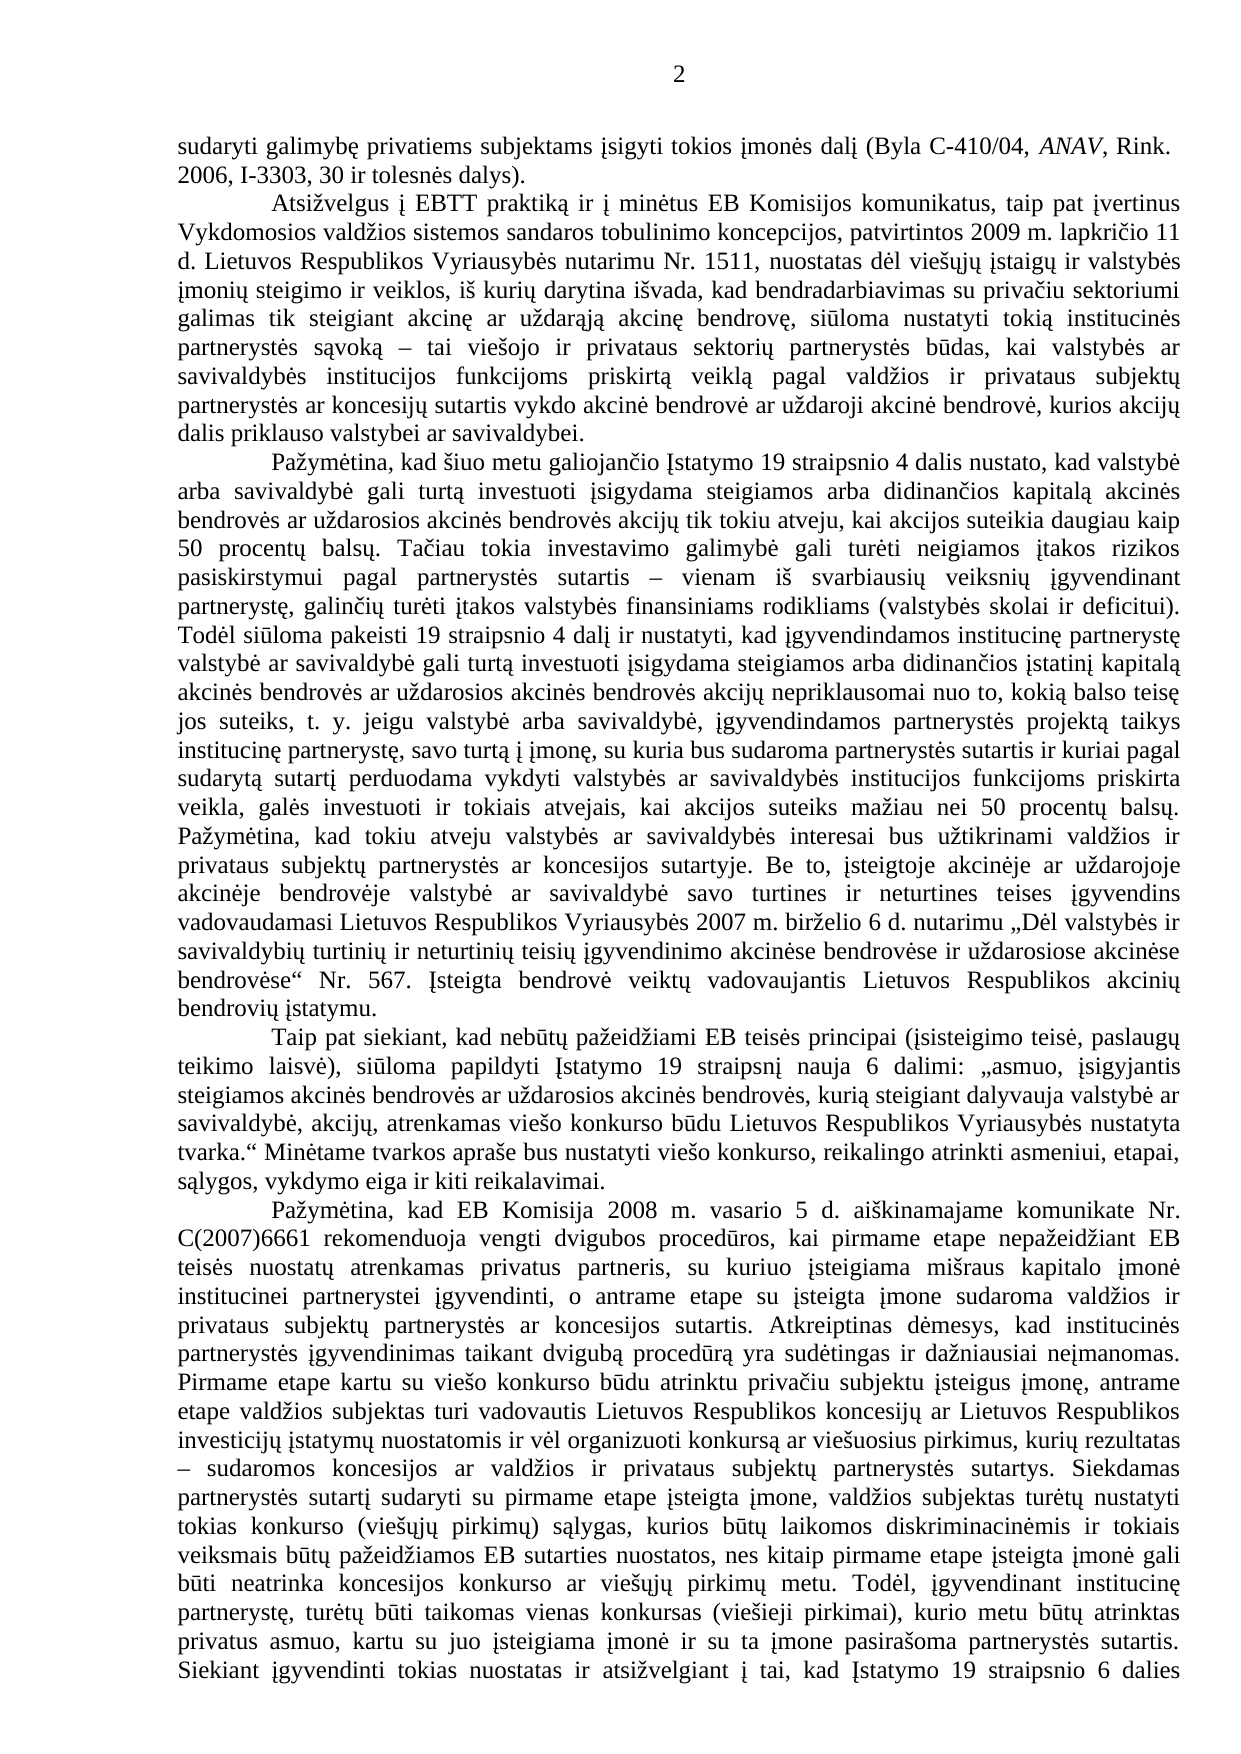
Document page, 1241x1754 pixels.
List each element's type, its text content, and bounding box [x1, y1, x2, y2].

text sudaryti galimybę privatiems subjektams įsigyti tokios įmonės dalį (Byla C-410/04, ANAV, Rink. 2006, I-3303, 30 ir tolesnės dalys). [177, 131, 1171, 188]
text Taip pat siekiant, kad nebūtų pažeidžiami EB teisės principai (įsisteigimo teisė, paslaugų teikimo laisvė), siūloma papildyti Įstatymo 19 straipsnį nauja 6 dalimi: „asmuo, įsigyjantis steigiamos akcinės bendrovės ar uždarosios akcinės bendrovės, kurią steigiant dalyvauja valstybė ar savivaldybė, akcijų, atrenkamas viešo konkurso būdu Lietuvos Respublikos Vyriausybės nustatyta tvarka.“ Minėtame tvarkos apraše bus nustatyti viešo konkurso, reikalingo atrinkti asmeniui, etapai, sąlygos, vykdymo eiga ir kiti reikalavimai. [177, 1022, 1181, 1195]
text Atsižvelgus į EBTT praktiką ir į minėtus EB Komisijos komunikatus, taip pat įvertinus Vykdomosios valdžios sistemos sandaros tobulinimo koncepcijos, patvirtintos 2009 m. lapkričio 11 d. Lietuvos Respublikos Vyriausybės nutarimu Nr. 1511, nuostatas dėl viešųjų įstaigų ir valstybės įmonių steigimo ir veiklos, iš kurių darytina išvada, kad bendradarbiavimas su privačiu sektoriumi galimas tik steigiant akcinę ar uždarąją akcinę bendrovę, siūloma nustatyti tokią institucinės partnerystės sąvoką – tai viešojo ir privataus sektorių partnerystės būdas, kai valstybės ar savivaldybės institucijos funkcijoms priskirtą veiklą pagal valdžios ir privataus subjektų partnerystės ar koncesijų sutartis vykdo akcinė bendrovė ar uždaroji akcinė bendrovė, kurios akcijų dalis priklauso valstybei ar savivaldybei. [177, 188, 1181, 447]
text Pažymėtina, kad šiuo metu galiojančio Įstatymo 19 straipsnio 4 dalis nustato, kad valstybė arba savivaldybė gali turtą investuoti įsigydama steigiamos arba didinančios kapitalą akcinės bendrovės ar uždarosios akcinės bendrovės akcijų tik tokiu atveju, kai akcijos suteikia daugiau kaip 50 procentų balsų. Tačiau tokia investavimo galimybė gali turėti neigiamos įtakos rizikos pasiskirstymui pagal partnerystės sutartis – vienam iš svarbiausių veiksnių įgyvendinant partnerystę, galinčių turėti įtakos valstybės finansiniams rodikliams (valstybės skolai ir deficitui). Todėl siūloma pakeisti 19 straipsnio 4 dalį ir nustatyti, kad įgyvendindamos institucinę partnerystę valstybė ar savivaldybė gali turtą investuoti įsigydama steigiamos arba didinančios įstatinį kapitalą akcinės bendrovės ar uždarosios akcinės bendrovės akcijų nepriklausomai nuo to, kokią balso teisę jos suteiks, t. y. jeigu valstybė arba savivaldybė, įgyvendindamos partnerystės projektą taikys institucinę partnerystę, savo turtą į įmonę, su kuria bus sudaroma partnerystės sutartis ir kuriai pagal sudarytą sutartį perduodama vykdyti valstybės ar savivaldybės institucijos funkcijoms priskirta veikla, galės investuoti ir tokiais atvejais, kai akcijos suteiks mažiau nei 50 procentų balsų. Pažymėtina, kad tokiu atveju valstybės ar savivaldybės interesai bus užtikrinami valdžios ir privataus subjektų partnerystės ar koncesijos sutartyje. Be to, įsteigtoje akcinėje ar uždarojoje akcinėje bendrovėje valstybė ar savivaldybė savo turtines ir neturtines teises įgyvendins vadovaudamasi Lietuvos Respublikos Vyriausybės 2007 m. birželio 6 d. nutarimu „Dėl valstybės ir savivaldybių turtinių ir neturtinių teisių įgyvendinimo akcinėse bendrovėse ir uždarosiose akcinėse bendrovėse“ Nr. 567. Įsteigta bendrovė veiktų vadovaujantis Lietuvos Respublikos akcinių bendrovių įstatymu. [177, 447, 1181, 1022]
text Pažymėtina, kad EB Komisija 2008 m. vasario 5 d. aiškinamajame komunikate Nr. C(2007)6661 rekomenduoja vengti dvigubos procedūros, kai pirmame etape nepažeidžiant EB teisės nuostatų atrenkamas privatus partneris, su kuriuo įsteigiama mišraus kapitalo įmonė institucinei partnerystei įgyvendinti, o antrame etape su įsteigta įmone sudaroma valdžios ir privataus subjektų partnerystės ar koncesijos sutartis. Atkreiptinas dėmesys, kad institucinės partnerystės įgyvendinimas taikant dvigubą procedūrą yra sudėtingas ir dažniausiai neįmanomas. Pirmame etape kartu su viešo konkurso būdu atrinktu privačiu subjektu įsteigus įmonę, antrame etape valdžios subjektas turi vadovautis Lietuvos Respublikos koncesijų ar Lietuvos Respublikos investicijų įstatymų nuostatomis ir vėl organizuoti konkursą ar viešuosius pirkimus, kurių rezultatas – sudaromos koncesijos ar valdžios ir privataus subjektų partnerystės sutartys. Siekdamas partnerystės sutartį sudaryti su pirmame etape įsteigta įmone, valdžios subjektas turėtų nustatyti tokias konkurso (viešųjų pirkimų) sąlygas, kurios būtų laikomos diskriminacinėmis ir tokiais veiksmais būtų pažeidžiamos EB sutarties nuostatos, nes kitaip pirmame etape įsteigta įmonė gali būti neatrinka koncesijos konkurso ar viešųjų pirkimų metu. Todėl, įgyvendinant institucinę partnerystę, turėtų būti taikomas vienas konkursas (viešieji pirkimai), kurio metu būtų atrinktas privatus asmuo, kartu su juo įsteigiama įmonė ir su ta įmone pasirašoma partnerystės sutartis. Siekiant įgyvendinti tokias nuostatas ir atsižvelgiant į tai, kad Įstatymo 19 straipsnio 6 dalies [177, 1195, 1181, 1683]
